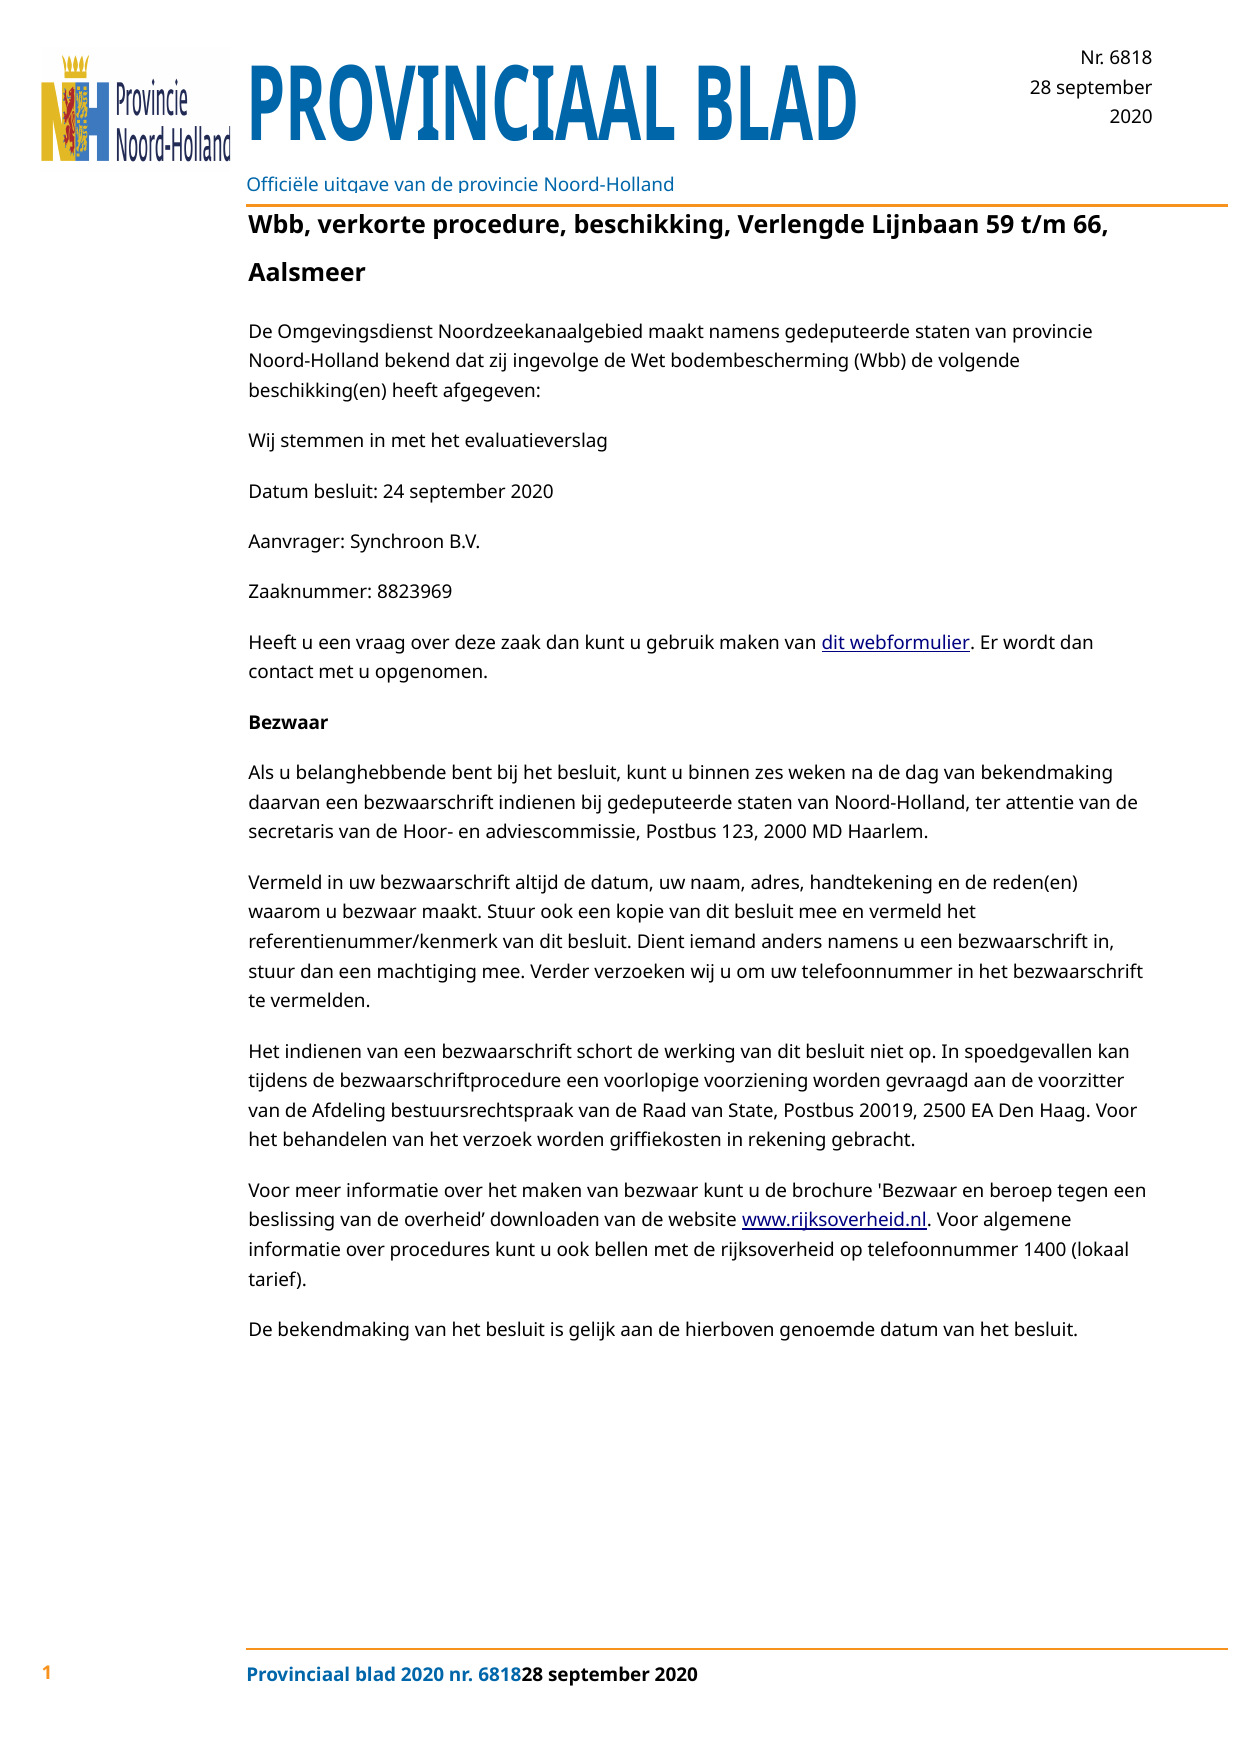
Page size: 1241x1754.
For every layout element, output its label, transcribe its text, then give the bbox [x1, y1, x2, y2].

text Vermeld in uw bezwaarschrift altijd de datum, uw naam, adres, handtekening en de reden(en) waarom u bezwaar maakt. Stuur ook een kopie van dit besluit mee en vermeld het referentienummer/kenmerk van dit besluit. Dient iemand anders namens u een bezwaarschrift in, stuur dan een machtiging mee. Verder verzoeken wij u om uw telefoonnummer in het bezwaarschrift te vermelden. [248, 869, 1152, 1013]
text De bekendmaking van het besluit is gelijk aan de hierboven genoemde datum van het besluit. [248, 1316, 1152, 1342]
text Wij stemmen in met het evaluatieverslag [248, 427, 1152, 453]
text Wbb, verkorte procedure, beschikking, Verlengde Lijnbaan 59 t/m 66, Aalsmeer [248, 207, 1152, 288]
text Als u belanghebbende bent bij het besluit, kunt u binnen zes weken na de dag van bekendmaking daarvan een bezwaarschrift indienen bij gedeputeerde staten van Noord-Holland, ter attentie van de secretaris van de Hoor- en adviescommissie, Postbus 123, 2000 MD Haarlem. [248, 759, 1152, 844]
text Datum besluit: 24 september 2020 [248, 478, 1152, 504]
text Voor meer informatie over het maken van bezwaar kunt u de brochure 'Bezwaar en beroep tegen een beslissing van de overheid’ downloaden van de website www.rijksoverheid.nl. Voor algemene informatie over procedures kunt u ook bellen met de rijksoverheid op telefoonnummer 1400 (lokaal tarief). [248, 1177, 1152, 1292]
text Zaaknummer: 8823969 [248, 579, 1152, 604]
picture [41, 47, 231, 172]
text Het indienen van een bezwaarschrift schort de werking van dit besluit niet op. In spoedgevallen kan tijdens de bezwaarschriftprocedure een voorlopige voorziening worden gevraagd aan de voorzitter van de Afdeling bestuursrechtspraak van de Raad van State, Postbus 20019, 2500 EA Den Haag. Voor het behandelen van het verzoek worden griffiekosten in rekening gebracht. [248, 1038, 1152, 1152]
text Aanvrager: Synchroon B.V. [248, 528, 1152, 554]
text De Omgevingsdienst Noordzeekanaalgebied maakt namens gedeputeerde staten van provincie Noord-Holland bekend dat zij ingevolge de Wet bodembescherming (Wbb) de volgende beschikking(en) heeft afgegeven: [248, 318, 1152, 403]
text Bezwaar [248, 709, 1152, 735]
text Heeft u een vraag over deze zaak dan kunt u gebruik maken van dit webformulier. Er wordt dan contact met u opgenomen. [248, 629, 1152, 684]
